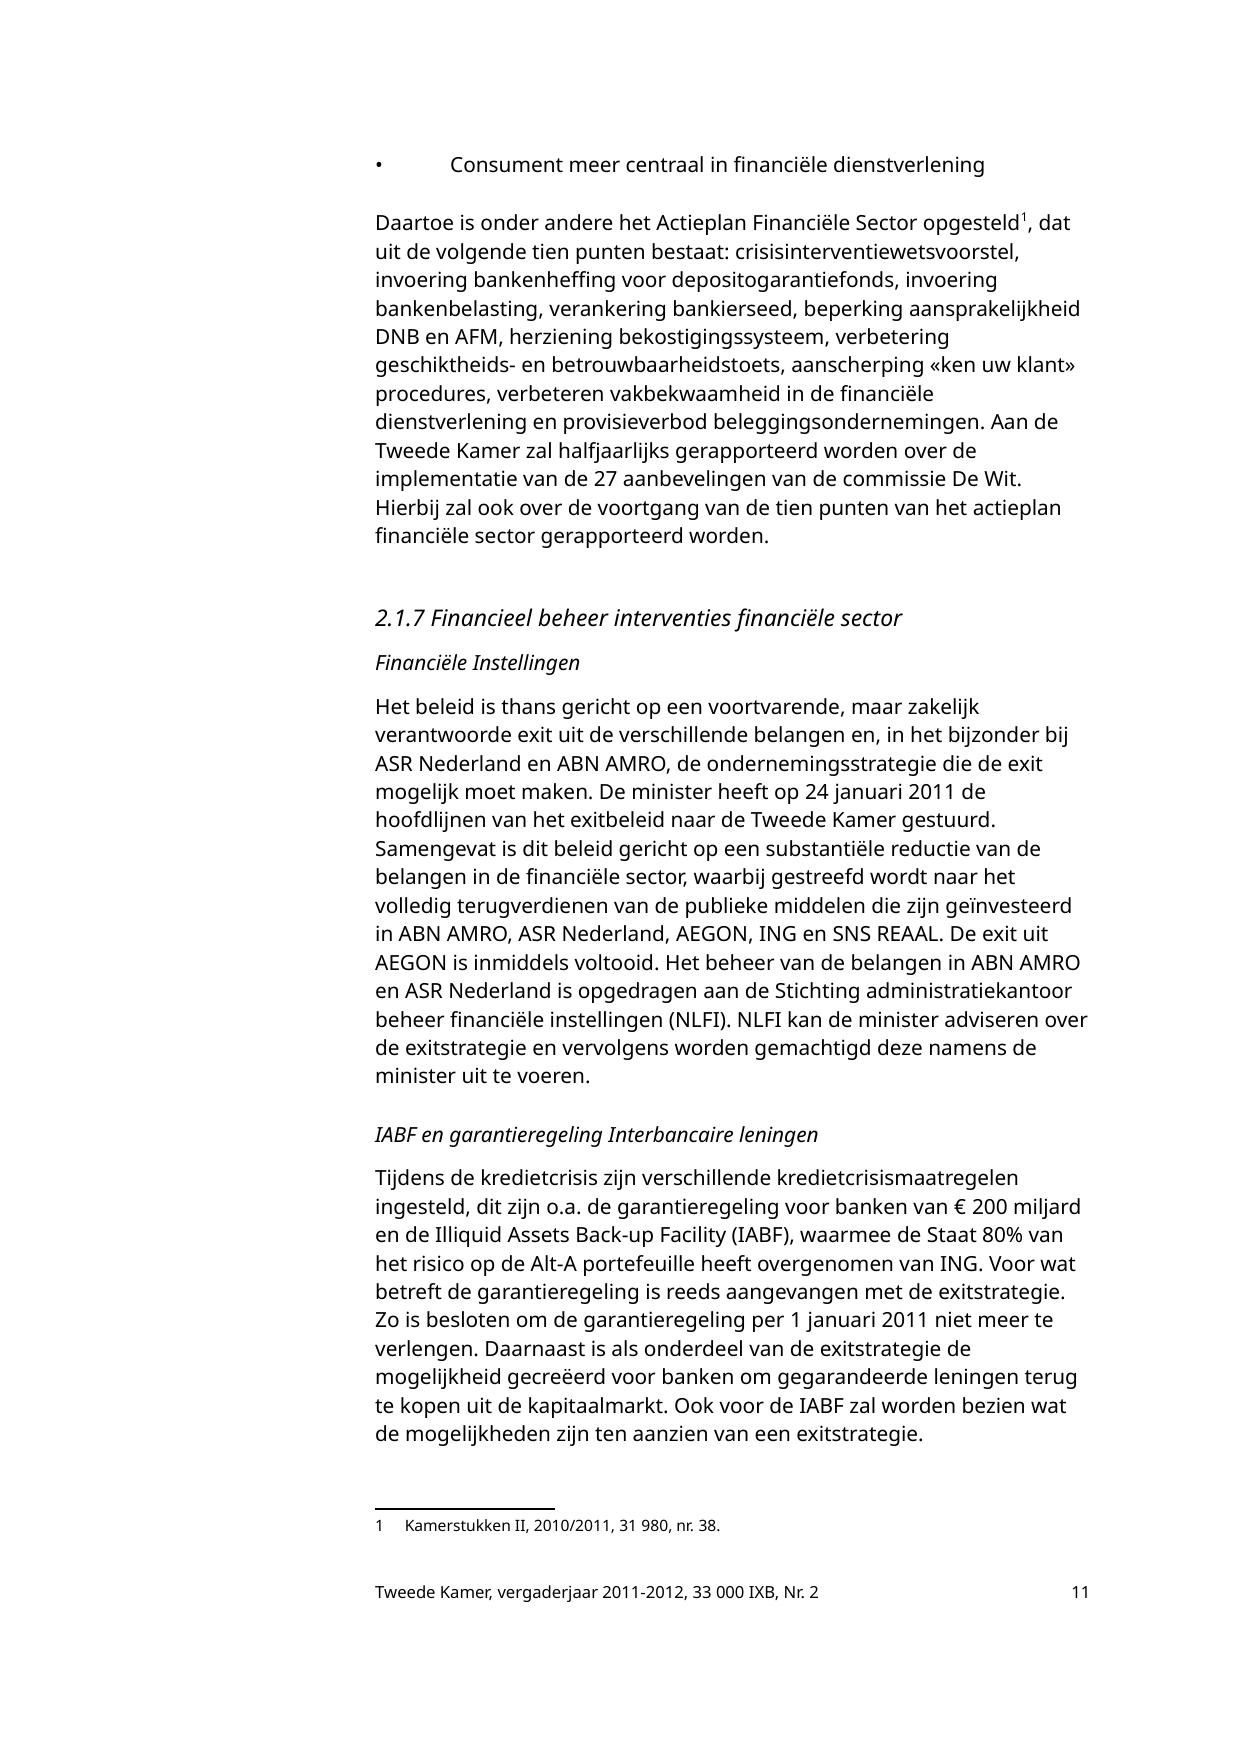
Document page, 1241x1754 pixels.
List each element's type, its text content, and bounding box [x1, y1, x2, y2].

text Financiële Instellingen [375, 648, 1090, 677]
text Tijdens de kredietcrisis zijn verschillende kredietcrisismaatregelen ingesteld, dit zijn o.a. de garantieregeling voor banken van € 200 miljard en de Illiquid Assets Back-up Facility (IABF), waarmee de Staat 80% van het risico op de Alt-A portefeuille heeft overgenomen van ING. Voor wat betreft de garantieregeling is reeds aangevangen met de exitstrategie. Zo is besloten om de garantieregeling per 1 januari 2011 niet meer te verlengen. Daarnaast is als onderdeel van de exitstrategie de mogelijkheid gecreëerd voor banken om gegarandeerde leningen terug te kopen uit de kapitaalmarkt. Ook voor de IABF zal worden bezien wat de mogelijkheden zijn ten aanzien van een exitstrategie. [375, 1163, 1090, 1448]
text IABF en garantieregeling Interbancaire leningen [375, 1120, 1090, 1148]
text Het beleid is thans gericht op een voortvarende, maar zakelijk verantwoorde exit uit de verschillende belangen en, in het bijzonder bij ASR Nederland en ABN AMRO, de ondernemingsstrategie die de exit mogelijk moet maken. De minister heeft op 24 januari 2011 de hoofdlijnen van het exitbeleid naar de Tweede Kamer gestuurd. Samengevat is dit beleid gericht op een substantiële reductie van de belangen in de financiële sector, waarbij gestreefd wordt naar het volledig terugverdienen van de publieke middelen die zijn geïnvesteerd in ABN AMRO, ASR Nederland, AEGON, ING en SNS REAAL. De exit uit AEGON is inmiddels voltooid. Het beheer van de belangen in ABN AMRO en ASR Nederland is opgedragen aan de Stichting administratiekantoor beheer financiële instellingen (NLFI). NLFI kan de minister adviseren over de exitstrategie en vervolgens worden gemachtigd deze namens de minister uit te voeren. [375, 692, 1090, 1090]
subtitle 2.1.7 Financieel beheer interventies financiële sector [375, 602, 1090, 633]
text Kamerstukken II, 2010/2011, 31 980, nr. 38. [375, 1508, 1090, 1536]
list Consument meer centraal in financiële dienstverlening [375, 150, 1090, 178]
text Daartoe is onder andere het Actieplan Financiële Sector opgesteld, dat uit de volgende tien punten bestaat: crisisinterventiewetsvoorstel, invoering bankenheffing voor depositogarantiefonds, invoering bankenbelasting, verankering bankierseed, beperking aansprakelijkheid DNB en AFM, herziening bekostigingssysteem, verbetering geschiktheids- en betrouwbaarheidstoets, aanscherping «ken uw klant» procedures, verbeteren vakbekwaamheid in de financiële dienstverlening en provisieverbod beleggingsondernemingen. Aan de Tweede Kamer zal halfjaarlijks gerapporteerd worden over de implementatie van de 27 aanbevelingen van de commissie De Wit. Hierbij zal ook over de voortgang van de tien punten van het actieplan financiële sector gerapporteerd worden. [375, 208, 1090, 550]
